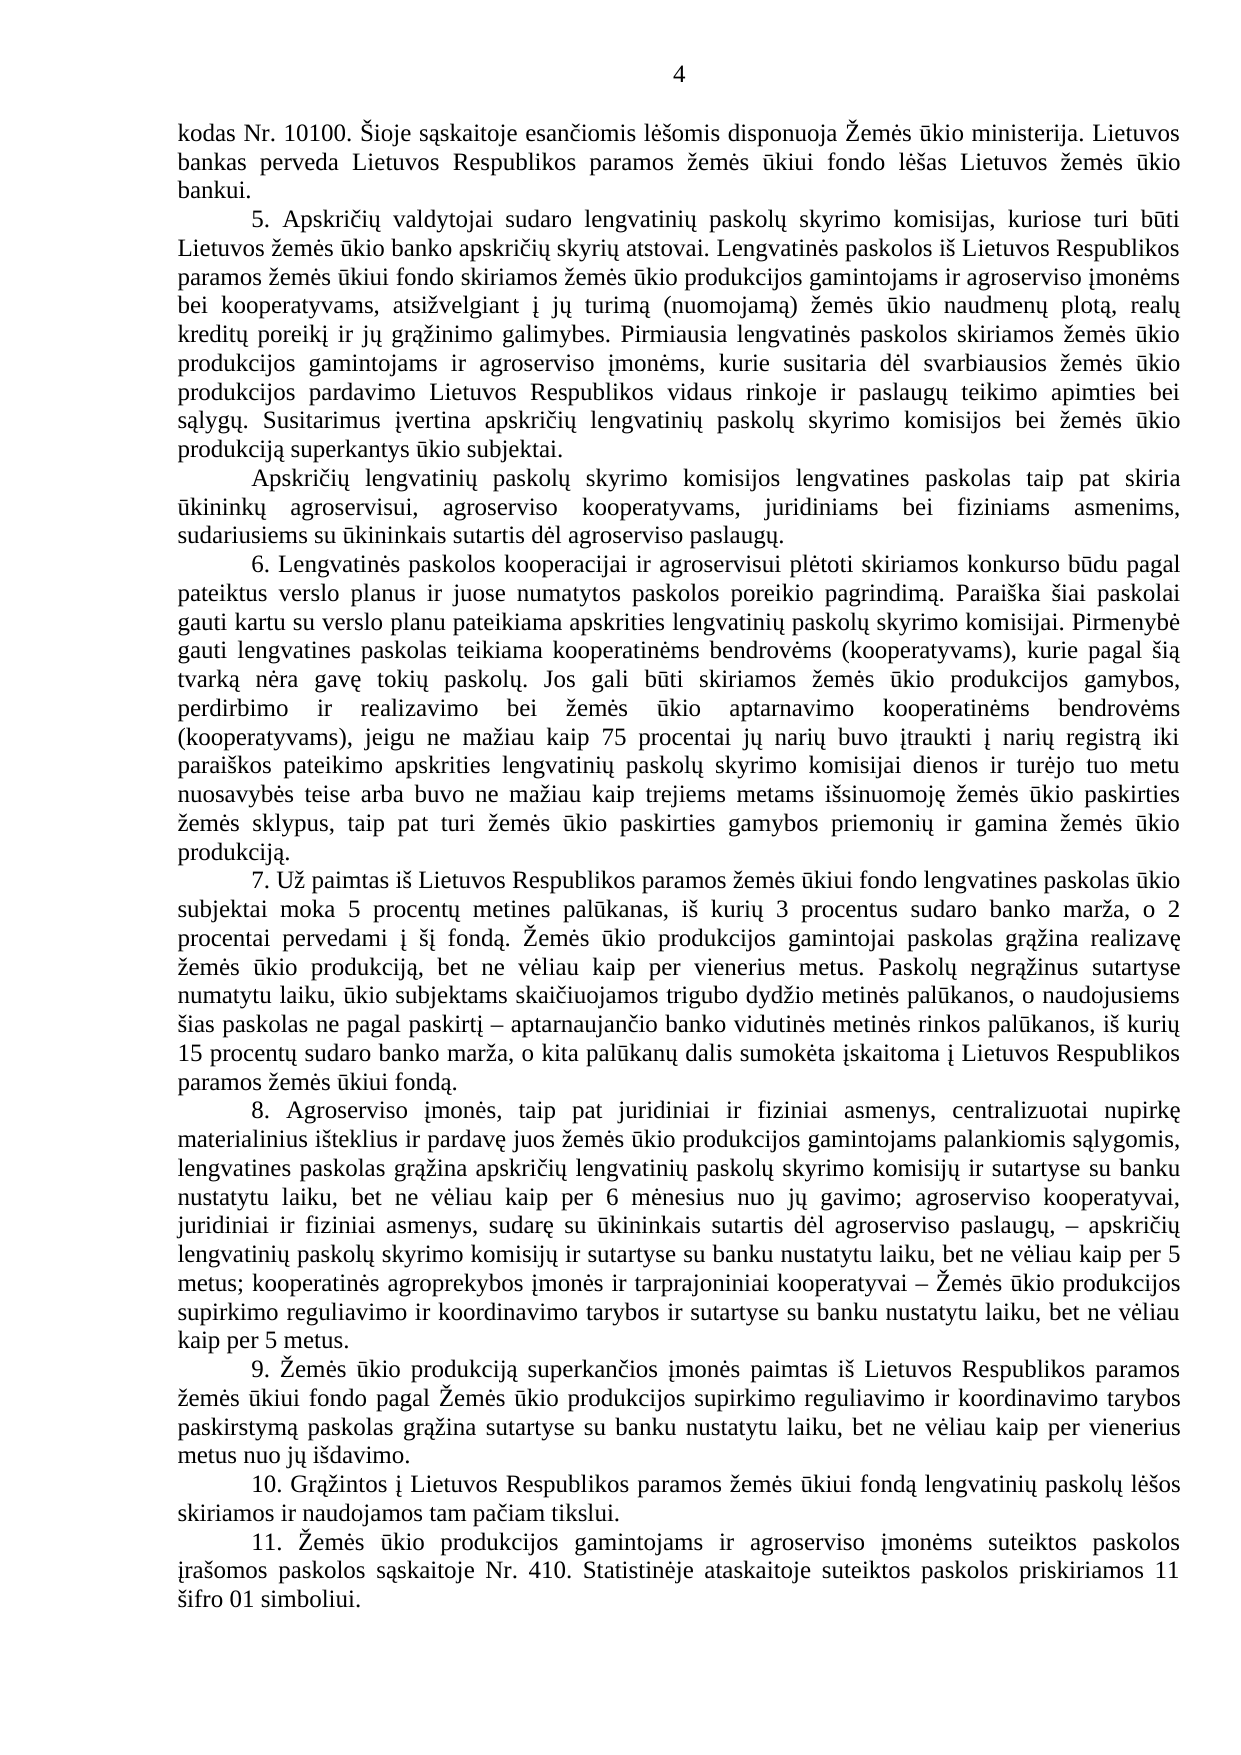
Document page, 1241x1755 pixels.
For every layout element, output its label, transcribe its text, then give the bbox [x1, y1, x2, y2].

text 11. Žemės ūkio produkcijos gamintojams ir agroserviso įmonėms suteiktos paskolos įrašomos paskolos sąskaitoje Nr. 410. Statistinėje ataskaitoje suteiktos paskolos priskiriamos 11 šifro 01 simboliui. [177, 1527, 1181, 1613]
text 7. Už paimtas iš Lietuvos Respublikos paramos žemės ūkiui fondo lengvatines paskolas ūkio subjektai moka 5 procentų metines palūkanas, iš kurių 3 procentus sudaro banko marža, o 2 procentai pervedami į šį fondą. Žemės ūkio produkcijos gamintojai paskolas grąžina realizavę žemės ūkio produkciją, bet ne vėliau kaip per vienerius metus. Paskolų negrąžinus sutartyse numatytu laiku, ūkio subjektams skaičiuojamos trigubo dydžio metinės palūkanos, o naudojusiems šias paskolas ne pagal paskirtį – aptarnaujančio banko vidutinės metinės rinkos palūkanos, iš kurių 15 procentų sudaro banko marža, o kita palūkanų dalis sumokėta įskaitoma į Lietuvos Respublikos paramos žemės ūkiui fondą. [177, 866, 1181, 1096]
text 5. Apskričių valdytojai sudaro lengvatinių paskolų skyrimo komisijas, kuriose turi būti Lietuvos žemės ūkio banko apskričių skyrių atstovai. Lengvatinės paskolos iš Lietuvos Respublikos paramos žemės ūkiui fondo skiriamos žemės ūkio produkcijos gamintojams ir agroserviso įmonėms bei kooperatyvams, atsižvelgiant į jų turimą (nuomojamą) žemės ūkio naudmenų plotą, realų kreditų poreikį ir jų grąžinimo galimybes. Pirmiausia lengvatinės paskolos skiriamos žemės ūkio produkcijos gamintojams ir agroserviso įmonėms, kurie susitaria dėl svarbiausios žemės ūkio produkcijos pardavimo Lietuvos Respublikos vidaus rinkoje ir paslaugų teikimo apimties bei sąlygų. Susitarimus įvertina apskričių lengvatinių paskolų skyrimo komisijos bei žemės ūkio produkciją superkantys ūkio subjektai. [177, 204, 1181, 463]
text 9. Žemės ūkio produkciją superkančios įmonės paimtas iš Lietuvos Respublikos paramos žemės ūkiui fondo pagal Žemės ūkio produkcijos supirkimo reguliavimo ir koordinavimo tarybos paskirstymą paskolas grąžina sutartyse su banku nustatytu laiku, bet ne vėliau kaip per vienerius metus nuo jų išdavimo. [177, 1354, 1181, 1469]
text 10. Grąžintos į Lietuvos Respublikos paramos žemės ūkiui fondą lengvatinių paskolų lėšos skiriamos ir naudojamos tam pačiam tikslui. [177, 1469, 1181, 1527]
text 8. Agroserviso įmonės, taip pat juridiniai ir fiziniai asmenys, centralizuotai nupirkę materialinius išteklius ir pardavę juos žemės ūkio produkcijos gamintojams palankiomis sąlygomis, lengvatines paskolas grąžina apskričių lengvatinių paskolų skyrimo komisijų ir sutartyse su banku nustatytu laiku, bet ne vėliau kaip per 6 mėnesius nuo jų gavimo; agroserviso kooperatyvai, juridiniai ir fiziniai asmenys, sudarę su ūkininkais sutartis dėl agroserviso paslaugų, – apskričių lengvatinių paskolų skyrimo komisijų ir sutartyse su banku nustatytu laiku, bet ne vėliau kaip per 5 metus; kooperatinės agroprekybos įmonės ir tarprajoniniai kooperatyvai – Žemės ūkio produkcijos supirkimo reguliavimo ir koordinavimo tarybos ir sutartyse su banku nustatytu laiku, bet ne vėliau kaip per 5 metus. [177, 1096, 1181, 1354]
text 6. Lengvatinės paskolos kooperacijai ir agroservisui plėtoti skiriamos konkurso būdu pagal pateiktus verslo planus ir juose numatytos paskolos poreikio pagrindimą. Paraiška šiai paskolai gauti kartu su verslo planu pateikiama apskrities lengvatinių paskolų skyrimo komisijai. Pirmenybė gauti lengvatines paskolas teikiama kooperatinėms bendrovėms (kooperatyvams), kurie pagal šią tvarką nėra gavę tokių paskolų. Jos gali būti skiriamos žemės ūkio produkcijos gamybos, perdirbimo ir realizavimo bei žemės ūkio aptarnavimo kooperatinėms bendrovėms (kooperatyvams), jeigu ne mažiau kaip 75 procentai jų narių buvo įtraukti į narių registrą iki paraiškos pateikimo apskrities lengvatinių paskolų skyrimo komisijai dienos ir turėjo tuo metu nuosavybės teise arba buvo ne mažiau kaip trejiems metams išsinuomoję žemės ūkio paskirties žemės sklypus, taip pat turi žemės ūkio paskirties gamybos priemonių ir gamina žemės ūkio produkciją. [177, 549, 1181, 866]
text kodas Nr. 10100. Šioje sąskaitoje esančiomis lėšomis disponuoja Žemės ūkio ministerija. Lietuvos bankas perveda Lietuvos Respublikos paramos žemės ūkiui fondo lėšas Lietuvos žemės ūkio bankui. [177, 118, 1181, 204]
text Apskričių lengvatinių paskolų skyrimo komisijos lengvatines paskolas taip pat skiria ūkininkų agroservisui, agroserviso kooperatyvams, juridiniams bei fiziniams asmenims, sudariusiems su ūkininkais sutartis dėl agroserviso paslaugų. [177, 463, 1181, 549]
